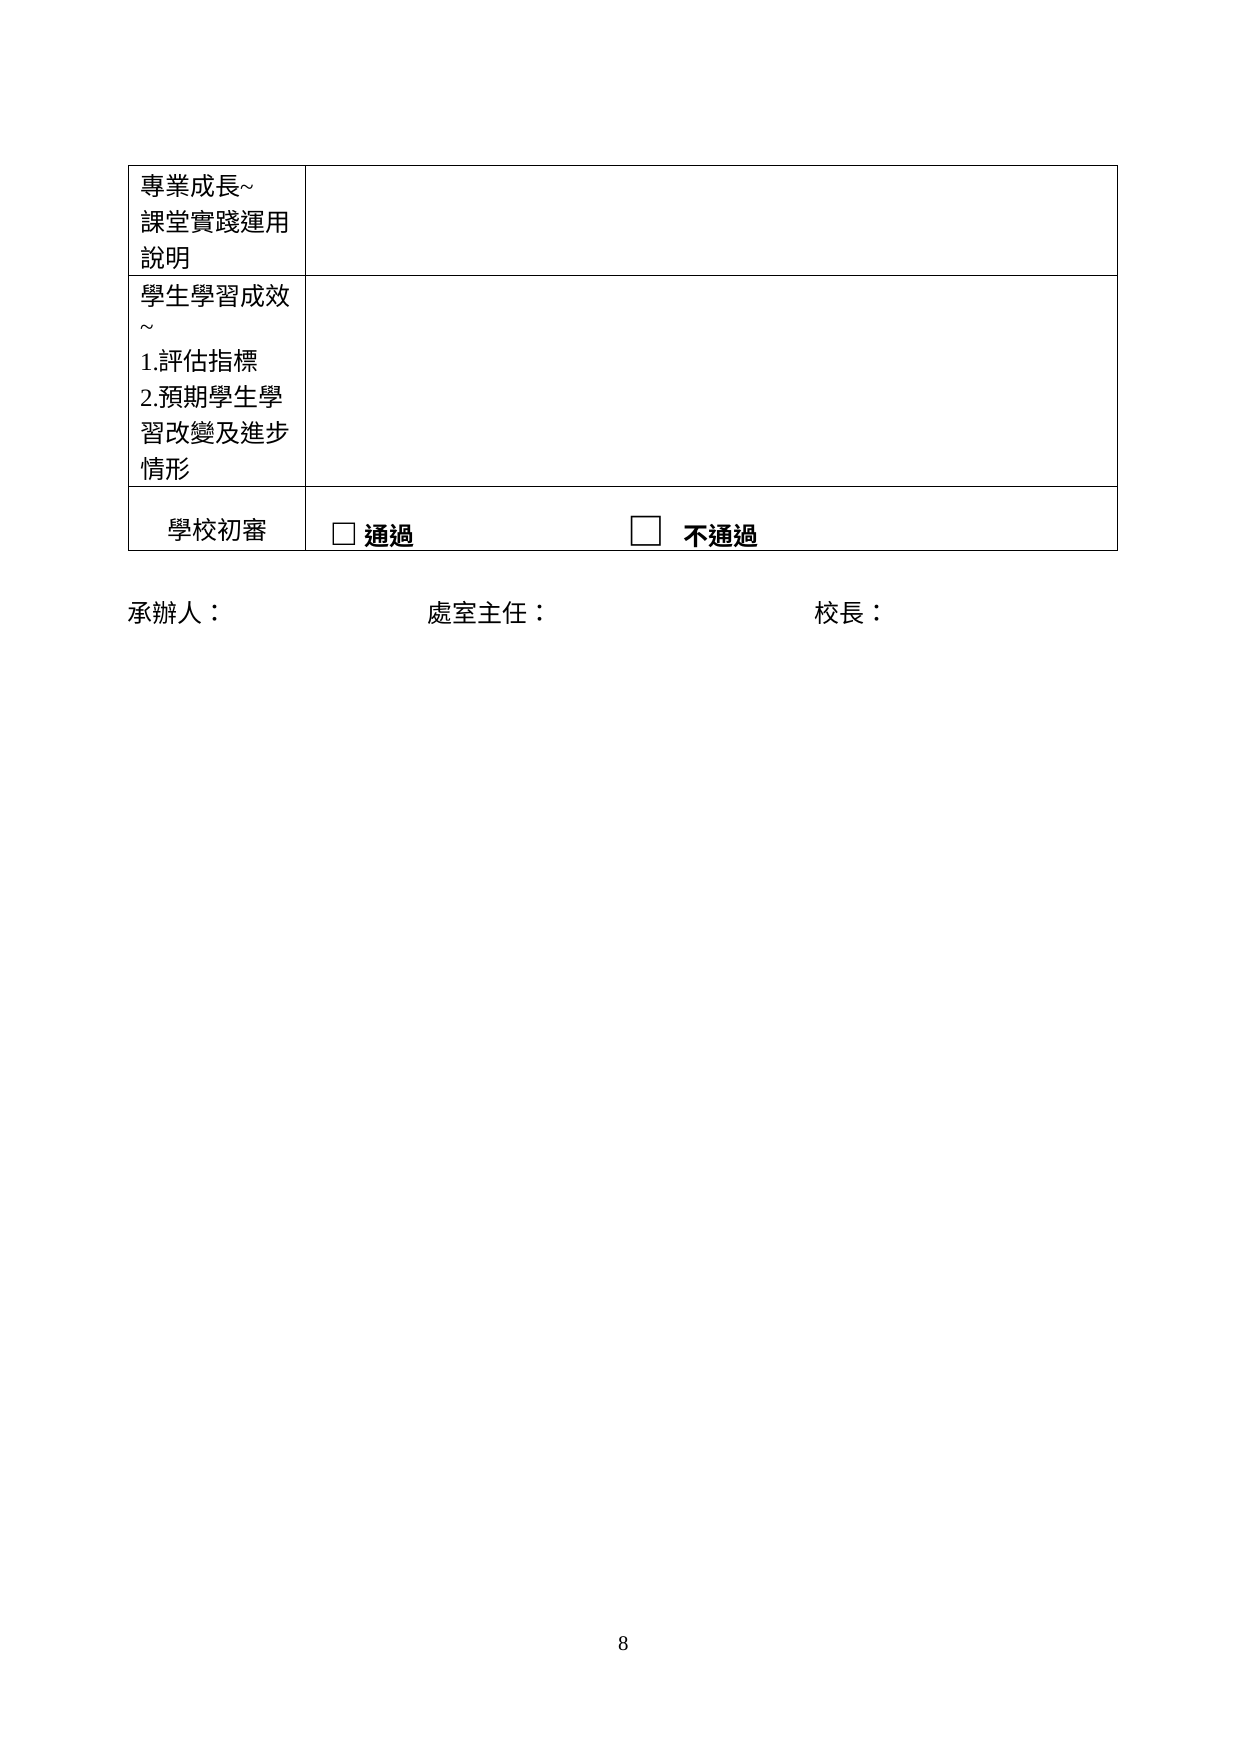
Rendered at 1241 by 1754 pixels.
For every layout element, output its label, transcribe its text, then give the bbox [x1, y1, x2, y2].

table_cell 學生學習成效~ 1.評估指標 2.預期學生學習改變及進步情形 [129, 276, 305, 486]
table_cell □ 通過 □ 不通過 [306, 487, 1117, 550]
text 承辦人： 處室主任： 校長： [77, 569, 1169, 632]
table_cell 學校初審 [129, 487, 305, 550]
table_cell 專業成長~ 課堂實踐運用說明 [129, 166, 305, 275]
table_cell [306, 166, 1117, 275]
table_cell [306, 276, 1117, 486]
